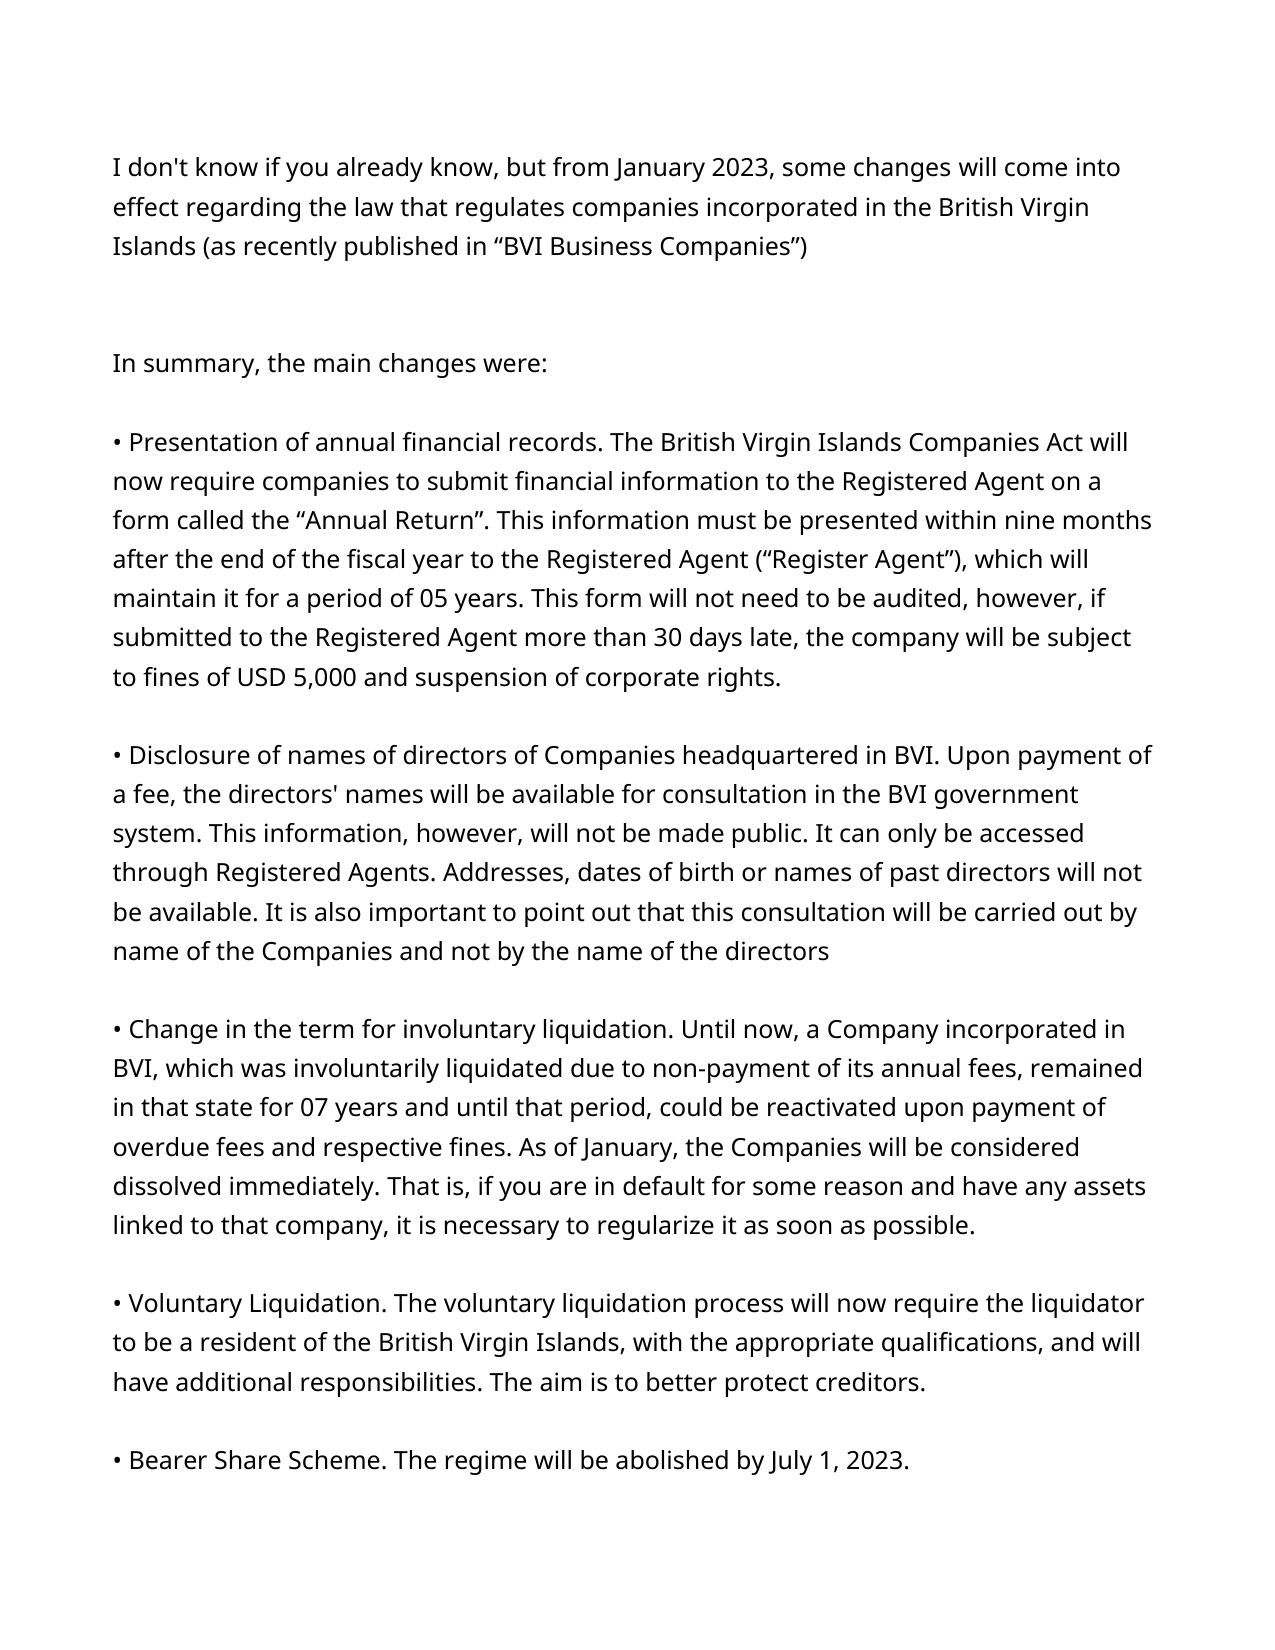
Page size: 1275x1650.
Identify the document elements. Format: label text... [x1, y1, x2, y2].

text In summary, the main changes were: [112, 346, 1162, 380]
text • Disclosure of names of directors of Companies headquartered in BVI. Upon payment of a fee, the directors' names will be available for consultation in the BVI government system. This information, however, will not be made public. It can only be accessed through Registered Agents. Addresses, dates of birth or names of past directors will not be available. It is also important to point out that this consultation will be carried out by name of the Companies and not by the name of the directors [112, 737, 1162, 967]
text • Bearer Share Scheme. The regime will be abolished by July 1, 2023. [112, 1442, 1162, 1477]
text • Change in the term for involuntary liquidation. Until now, a Company incorporated in BVI, which was involuntarily liquidated due to non-payment of its annual fees, remained in that state for 07 years and until that period, could be reactivated upon payment of overdue fees and respective fines. As of January, the Companies will be considered dissolved immediately. That is, if you are in default for some reason and have any assets linked to that company, it is necessary to regularize it as soon as possible. [112, 1012, 1162, 1242]
text • Voluntary Liquidation. The voluntary liquidation process will now require the liquidator to be a resident of the British Virgin Islands, with the appropriate qualifications, and will have additional responsibilities. The aim is to better protect creditors. [112, 1286, 1162, 1398]
text • Presentation of annual financial records. The British Virgin Islands Companies Act will now require companies to submit financial information to the Registered Agent on a form called the “Annual Return”. This information must be presented within nine months after the end of the fiscal year to the Registered Agent (“Register Agent”), which will maintain it for a period of 05 years. This form will not need to be audited, however, if submitted to the Registered Agent more than 30 days late, the company will be subject to fines of USD 5,000 and suspension of corporate rights. [112, 424, 1162, 693]
text I don't know if you already know, but from January 2023, some changes will come into effect regarding the law that regulates companies incorporated in the British Virgin Islands (as recently published in “BVI Business Companies”) [112, 150, 1162, 262]
